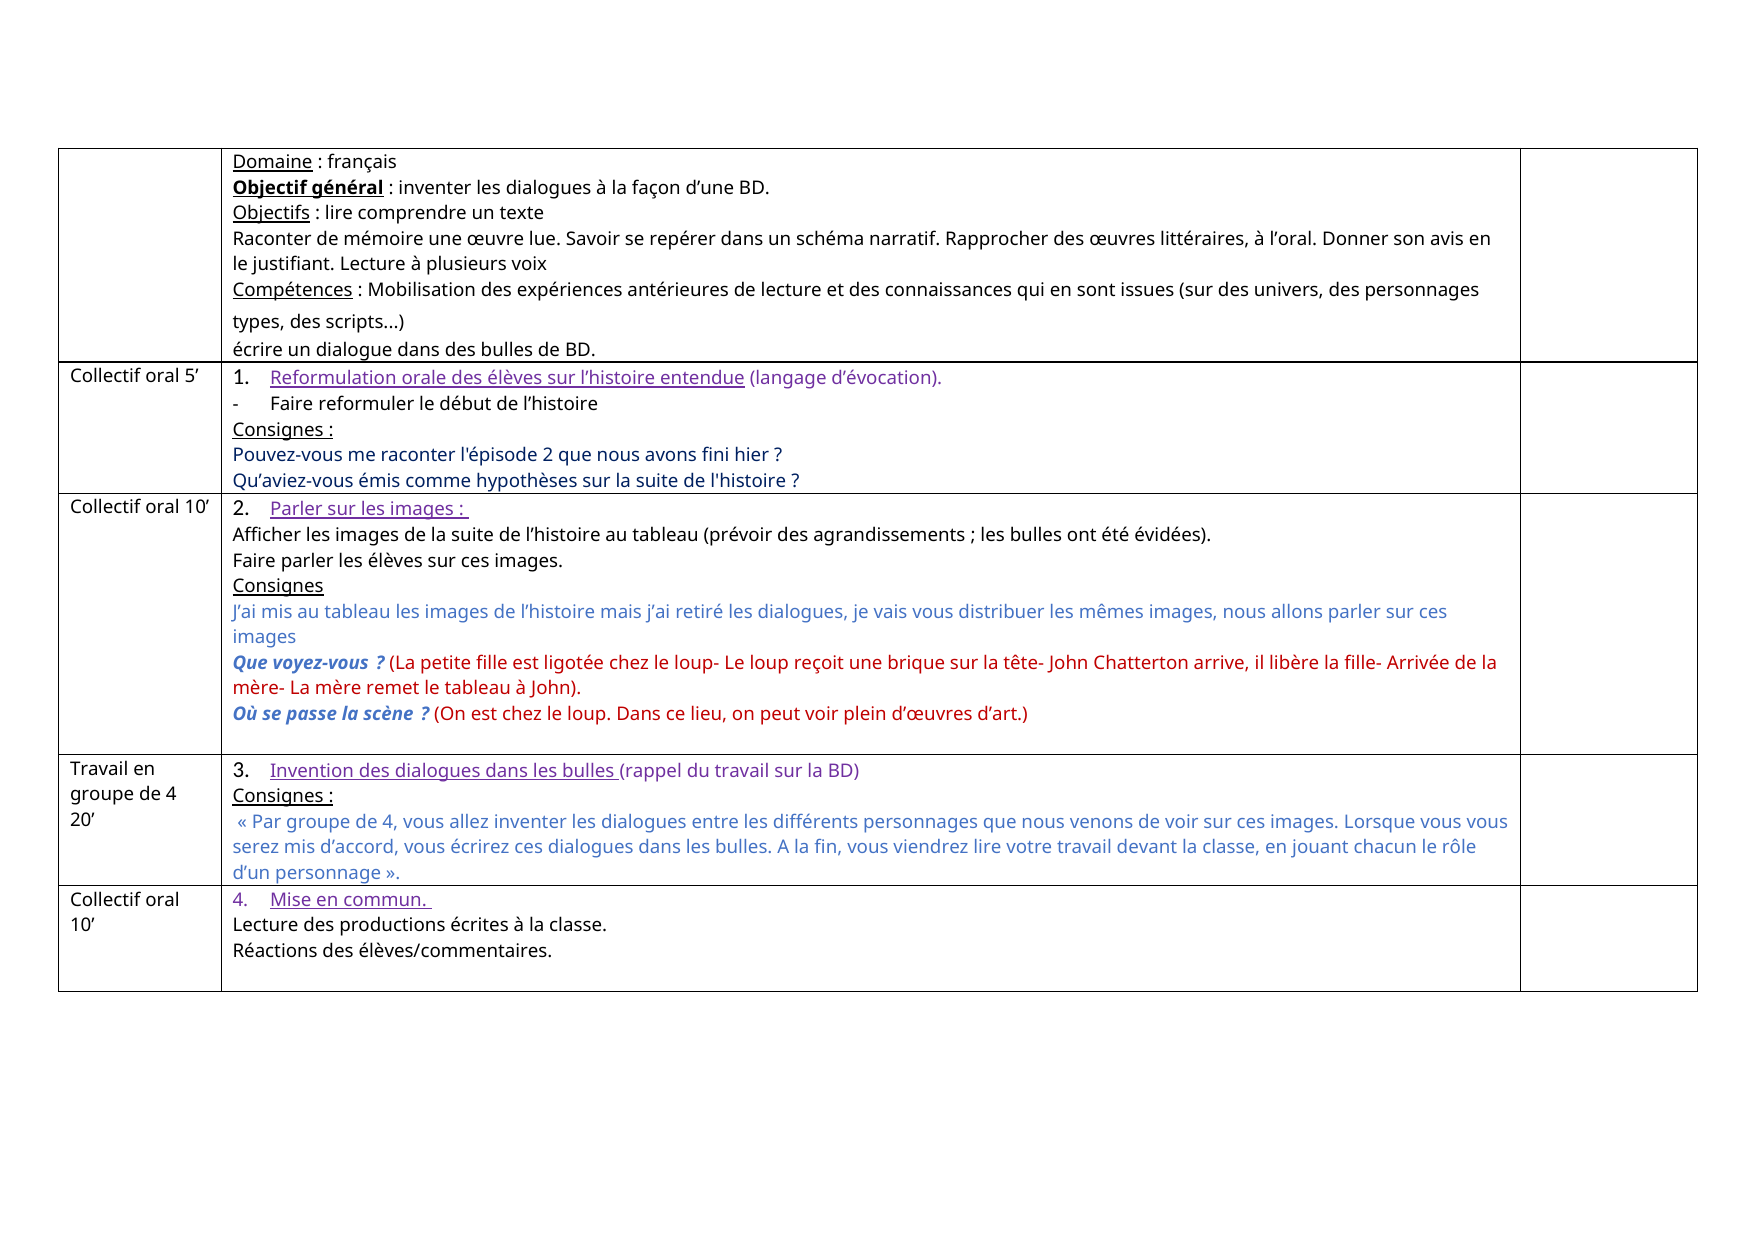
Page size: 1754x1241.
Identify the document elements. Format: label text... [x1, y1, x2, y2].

table_cell [59, 149, 221, 361]
table_cell Collectif oral 10’ [59, 494, 221, 754]
table_cell Reformulation orale des élèves sur l’histoire entendue (langage d’évocation). Faire reformuler le début de l’histoire Consignes : Pouvez-vous me raconter l'épisode 2 que nous avons fini hier ? Qu’aviez-vous émis comme hypothèses sur la suite de l'histoire ? [222, 363, 1520, 492]
table_cell [1521, 886, 1697, 991]
table_cell [1521, 494, 1697, 754]
table_cell Collectif oral 5’ [59, 363, 221, 492]
table_cell [1521, 149, 1697, 361]
table_cell Parler sur les images : Afficher les images de la suite de l’histoire au tableau (prévoir des agrandissements ; les bulles ont été évidées). Faire parler les élèves sur ces images. Consignes J’ai mis au tableau les images de l’histoire mais j’ai retiré les dialogues, je vais vous distribuer les mêmes images, nous allons parler sur ces images Que voyez-vous ? (La petite fille est ligotée chez le loup- Le loup reçoit une brique sur la tête- John Chatterton arrive, il libère la fille- Arrivée de la mère- La mère remet le tableau à John). Où se passe la scène ? (On est chez le loup. Dans ce lieu, on peut voir plein d’œuvres d’art.) [222, 494, 1520, 754]
table_cell [1521, 755, 1697, 885]
table_cell Invention des dialogues dans les bulles (rappel du travail sur la BD) Consignes : « Par groupe de 4, vous allez inventer les dialogues entre les différents personnages que nous venons de voir sur ces images. Lorsque vous vous serez mis d’accord, vous écrirez ces dialogues dans les bulles. A la fin, vous viendrez lire votre travail devant la classe, en jouant chacun le rôle d’un personnage ». [222, 755, 1520, 885]
table_cell Domaine : français Objectif général : inventer les dialogues à la façon d’une BD. Objectifs : lire comprendre un texte Raconter de mémoire une œuvre lue. Savoir se repérer dans un schéma narratif. Rapprocher des œuvres littéraires, à l’oral. Donner son avis en le justifiant. Lecture à plusieurs voix Compétences : Mobilisation des expériences antérieures de lecture et des connaissances qui en sont issues (sur des univers, des personnages types, des scripts...) écrire un dialogue dans des bulles de BD. [222, 149, 1520, 361]
table_cell Collectif oral 10’ [59, 886, 221, 991]
table_cell [1521, 363, 1697, 492]
table_cell Travail en groupe de 4 20’ [59, 755, 221, 885]
table_cell Mise en commun. Lecture des productions écrites à la classe. Réactions des élèves/commentaires. [222, 886, 1520, 991]
